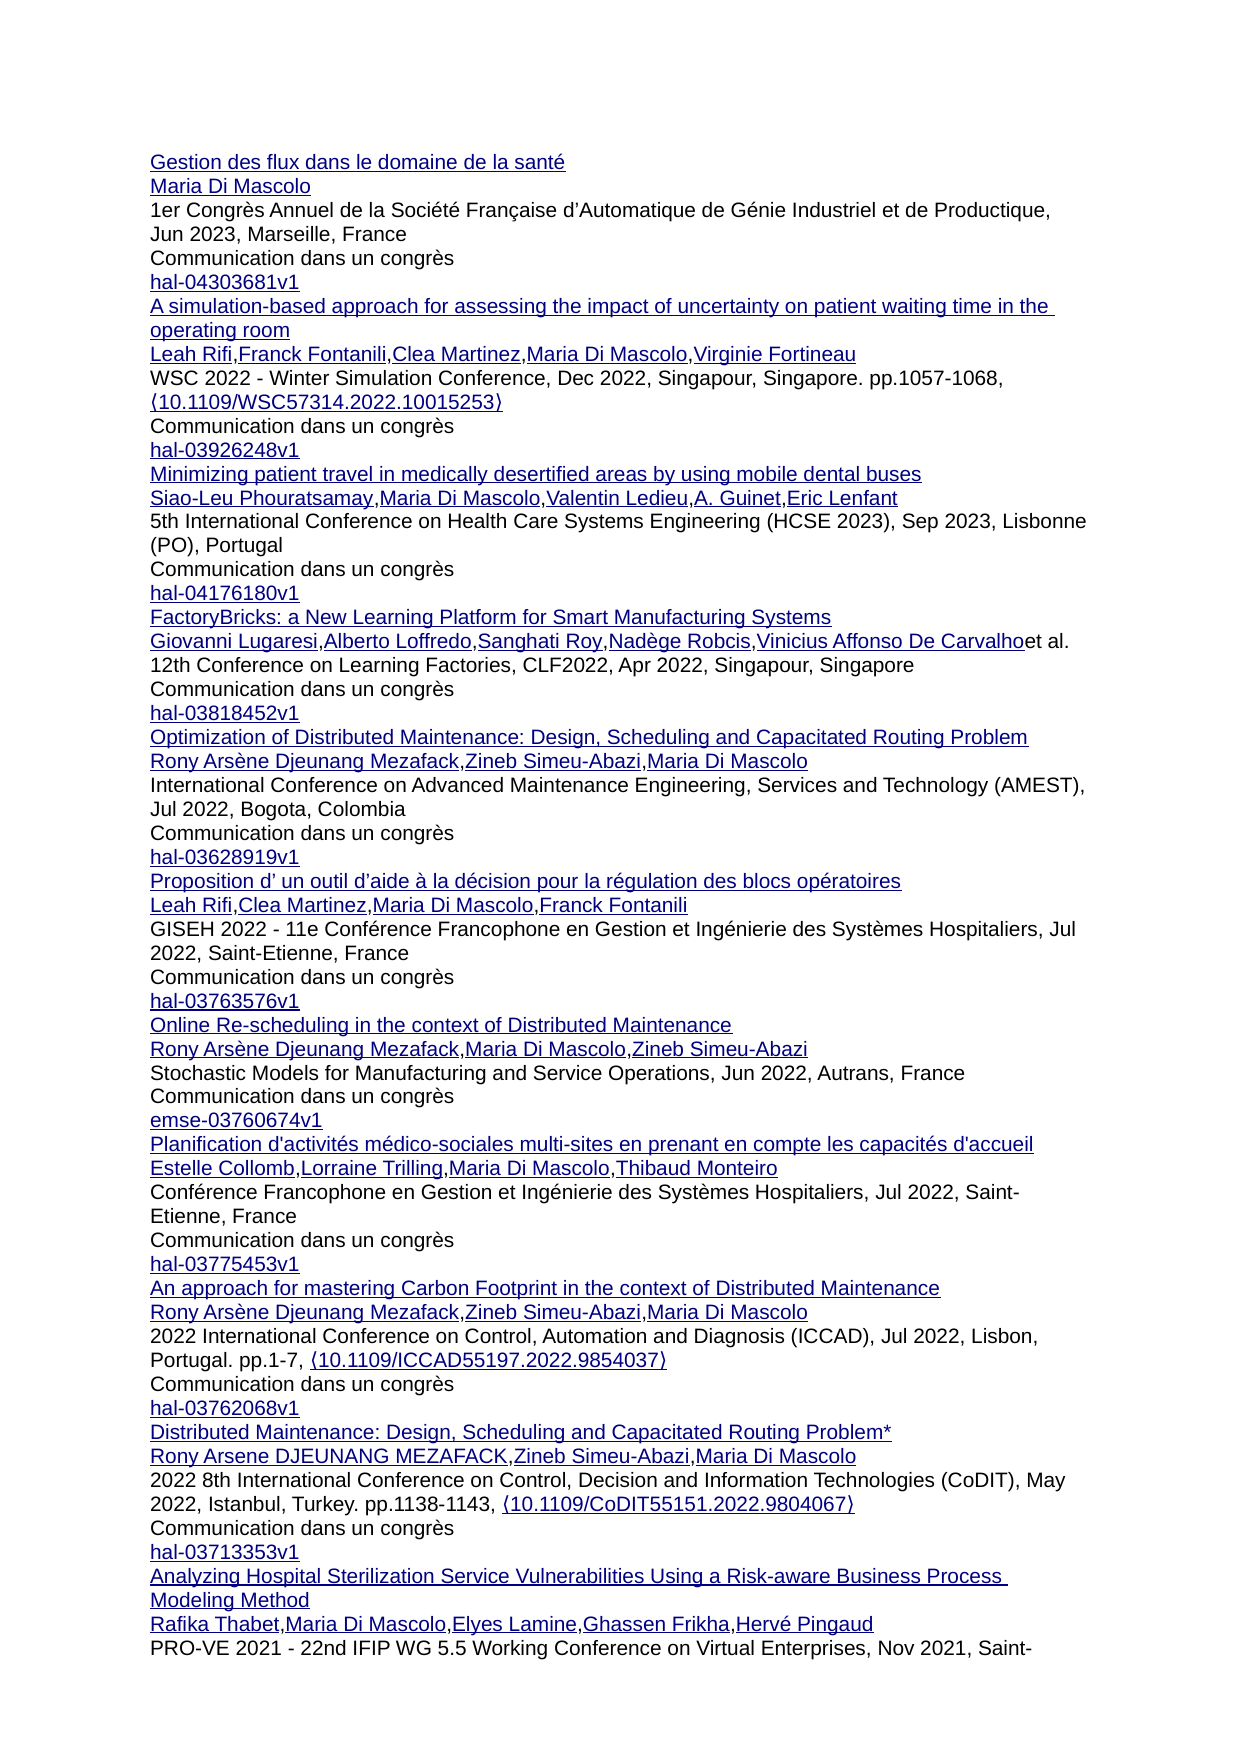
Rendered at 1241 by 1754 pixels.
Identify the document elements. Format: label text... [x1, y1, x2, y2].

table_cell A simulation-based approach for assessing the impact of uncertainty on patient waiting time in the operating room Leah Rifi,Franck Fontanili,Clea Martinez,Maria Di Mascolo,Virginie Fortineau WSC 2022 - Winter Simulation Conference, Dec 2022, Singapour, Singapore. pp.1057-1068, ⟨10.1109/WSC57314.2022.10015253⟩ Communication dans un congrès hal-03926248v1 [150, 294, 1090, 461]
table_cell Planification d'activités médico-sociales multi-sites en prenant en compte les capacités d'accueil Estelle Collomb,Lorraine Trilling,Maria Di Mascolo,Thibaud Monteiro Conférence Francophone en Gestion et Ingénierie des Systèmes Hospitaliers, Jul 2022, Saint-Etienne, France Communication dans un congrès hal-03775453v1 [150, 1132, 1090, 1276]
table_cell FactoryBricks: a New Learning Platform for Smart Manufacturing Systems Giovanni Lugaresi,Alberto Loffredo,Sanghati Roy,Nadège Robcis,Vinicius Affonso De Carvalhoet al. 12th Conference on Learning Factories, CLF2022, Apr 2022, Singapour, Singapore Communication dans un congrès hal-03818452v1 [150, 605, 1090, 725]
table_cell Gestion des flux dans le domaine de la santé Maria Di Mascolo 1er Congrès Annuel de la Société Française d’Automatique de Génie Industriel et de Productique, Jun 2023, Marseille, France Communication dans un congrès hal-04303681v1 [150, 150, 1090, 294]
table_cell Online Re-scheduling in the context of Distributed Maintenance Rony Arsène Djeunang Mezafack,Maria Di Mascolo,Zineb Simeu-Abazi Stochastic Models for Manufacturing and Service Operations, Jun 2022, Autrans, France Communication dans un congrès emse-03760674v1 [150, 1013, 1090, 1132]
table_cell Minimizing patient travel in medically desertified areas by using mobile dental buses Siao-Leu Phouratsamay,Maria Di Mascolo,Valentin Ledieu,A. Guinet,Eric Lenfant 5th International Conference on Health Care Systems Engineering (HCSE 2023), Sep 2023, Lisbonne (PO), Portugal Communication dans un congrès hal-04176180v1 [150, 461, 1090, 605]
table_cell Distributed Maintenance: Design, Scheduling and Capacitated Routing Problem* Rony Arsene DJEUNANG MEZAFACK,Zineb Simeu-Abazi,Maria Di Mascolo 2022 8th International Conference on Control, Decision and Information Technologies (CoDIT), May 2022, Istanbul, Turkey. pp.1138-1143, ⟨10.1109/CoDIT55151.2022.9804067⟩ Communication dans un congrès hal-03713353v1 [150, 1420, 1090, 1563]
table_cell Analyzing Hospital Sterilization Service Vulnerabilities Using a Risk-aware Business Process Modeling Method Rafika Thabet,Maria Di Mascolo,Elyes Lamine,Ghassen Frikha,Hervé Pingaud PRO-VE 2021 - 22nd IFIP WG 5.5 Working Conference on Virtual Enterprises, Nov 2021, Saint- [150, 1564, 1090, 1659]
table_cell Proposition d’ un outil d’aide à la décision pour la régulation des blocs opératoires Leah Rifi,Clea Martinez,Maria Di Mascolo,Franck Fontanili GISEH 2022 - 11e Conférence Francophone en Gestion et Ingénierie des Systèmes Hospitaliers, Jul 2022, Saint-Etienne, France Communication dans un congrès hal-03763576v1 [150, 869, 1090, 1012]
table_cell An approach for mastering Carbon Footprint in the context of Distributed Maintenance Rony Arsène Djeunang Mezafack,Zineb Simeu-Abazi,Maria Di Mascolo 2022 International Conference on Control, Automation and Diagnosis (ICCAD), Jul 2022, Lisbon, Portugal. pp.1-7, ⟨10.1109/ICCAD55197.2022.9854037⟩ Communication dans un congrès hal-03762068v1 [150, 1276, 1090, 1420]
table_cell Optimization of Distributed Maintenance: Design, Scheduling and Capacitated Routing Problem Rony Arsène Djeunang Mezafack,Zineb Simeu-Abazi,Maria Di Mascolo International Conference on Advanced Maintenance Engineering, Services and Technology (AMEST), Jul 2022, Bogota, Colombia Communication dans un congrès hal-03628919v1 [150, 725, 1090, 869]
